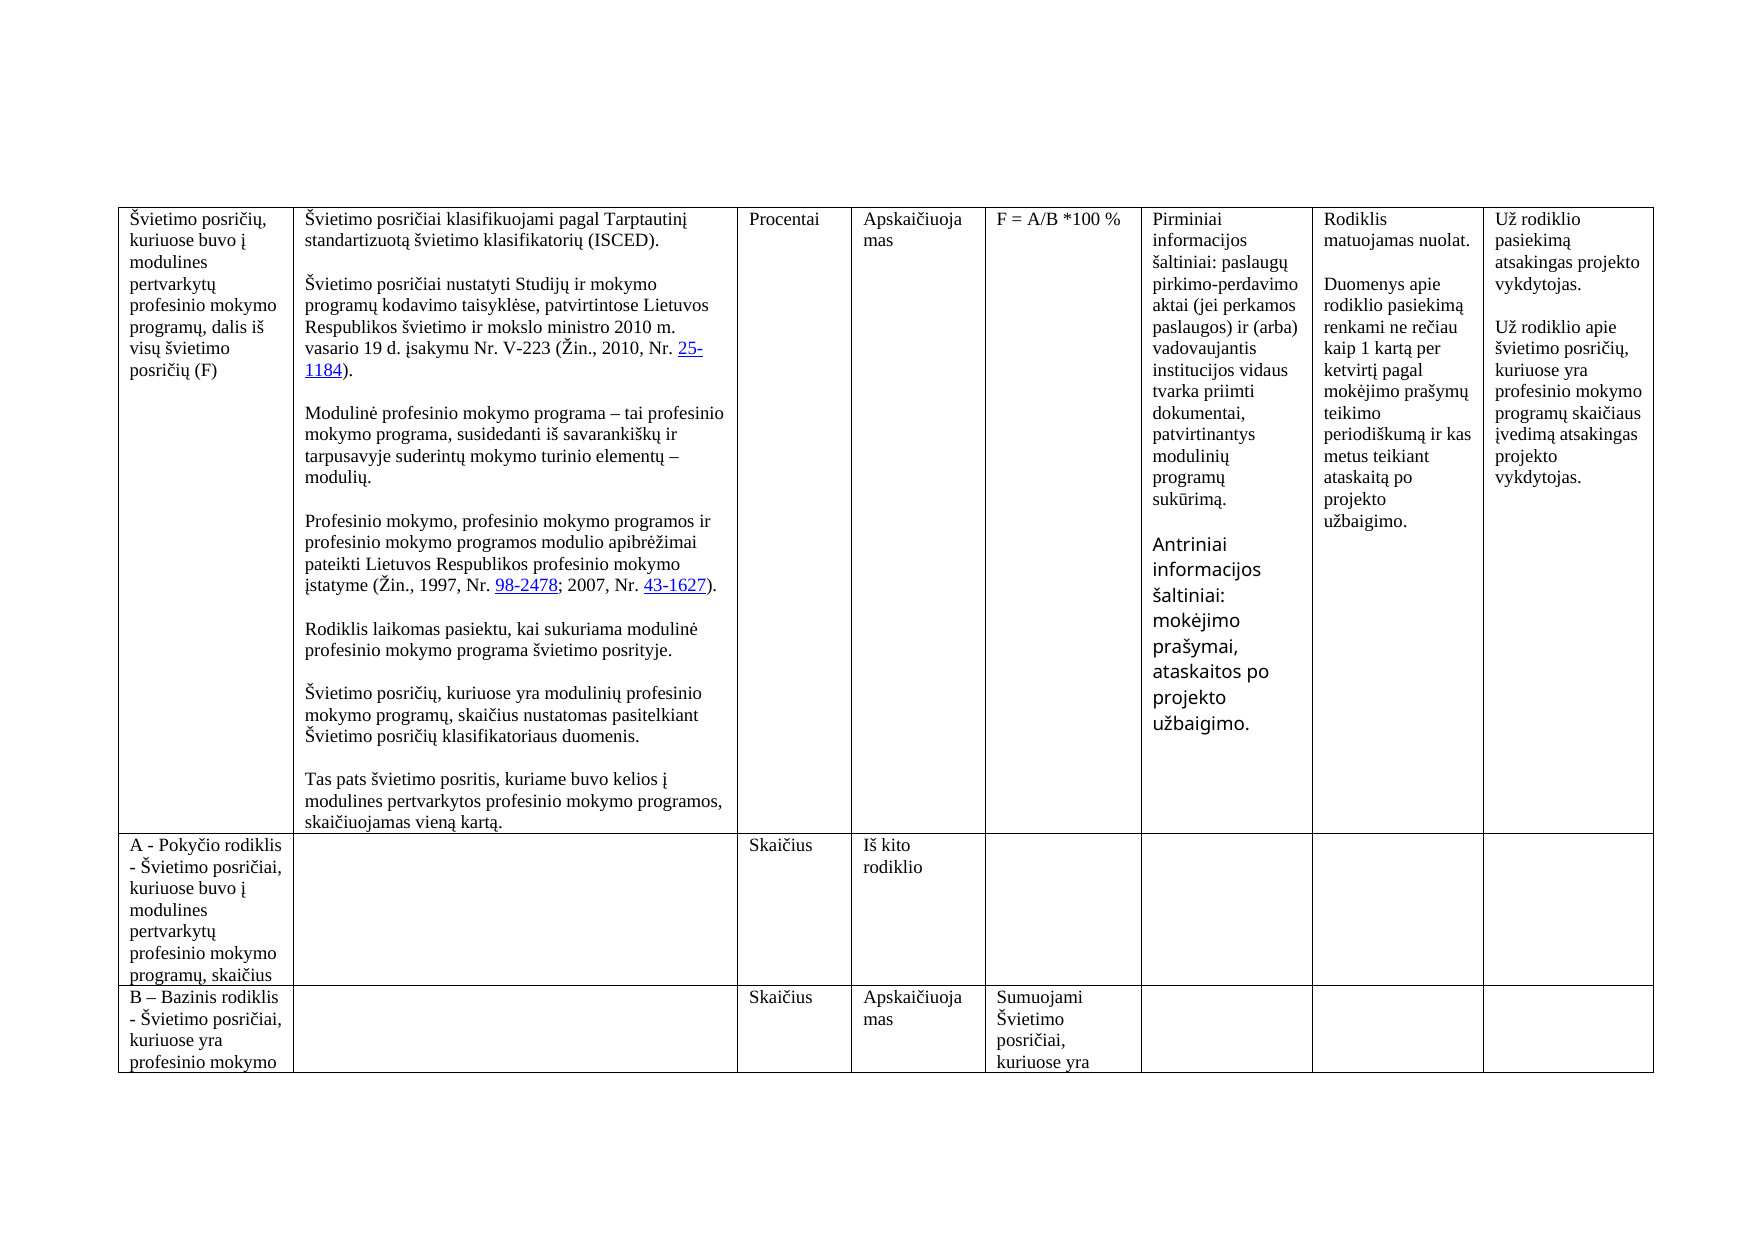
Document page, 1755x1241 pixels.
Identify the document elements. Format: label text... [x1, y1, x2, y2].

table_cell F = A/B *100 % [986, 208, 1141, 833]
table_cell [1313, 834, 1483, 985]
table_cell Apskaičiuojamas [852, 986, 985, 1072]
table_cell Pirminiai informacijos šaltiniai: paslaugų pirkimo-perdavimo aktai (jei perkamos paslaugos) ir (arba) vadovaujantis institucijos vidaus tvarka priimti dokumentai, patvirtinantys modulinių programų sukūrimą. Antriniai informacijos šaltiniai: mokėjimo prašymai, ataskaitos po projekto užbaigimo. [1142, 208, 1312, 833]
table_cell Švietimo posričiai klasifikuojami pagal Tarptautinį standartizuotą švietimo klasifikatorių (ISCED). Švietimo posričiai nustatyti Studijų ir mokymo programų kodavimo taisyklėse, patvirtintose Lietuvos Respublikos švietimo ir mokslo ministro 2010 m. vasario 19 d. įsakymu Nr. V-223 (Žin., 2010, Nr. 25-1184). Modulinė profesinio mokymo programa – tai profesinio mokymo programa, susidedanti iš savarankiškų ir tarpusavyje suderintų mokymo turinio elementų – modulių. Profesinio mokymo, profesinio mokymo programos ir profesinio mokymo programos modulio apibrėžimai pateikti Lietuvos Respublikos profesinio mokymo įstatyme (Žin., 1997, Nr. 98-2478; 2007, Nr. 43-1627). Rodiklis laikomas pasiektu, kai sukuriama modulinė profesinio mokymo programa švietimo posrityje. Švietimo posričių, kuriuose yra modulinių profesinio mokymo programų, skaičius nustatomas pasitelkiant Švietimo posričių klasifikatoriaus duomenis. Tas pats švietimo posritis, kuriame buvo kelios į modulines pertvarkytos profesinio mokymo programos, skaičiuojamas vieną kartą. [294, 208, 737, 833]
table_cell [1484, 986, 1653, 1072]
table_cell Sumuojami Švietimo posričiai, kuriuose yra [986, 986, 1141, 1072]
table_cell Švietimo posričių, kuriuose buvo į modulines pertvarkytų profesinio mokymo programų, dalis iš visų švietimo posričių (F) [119, 208, 293, 833]
table_cell B – Bazinis rodiklis - Švietimo posričiai, kuriuose yra profesinio mokymo [119, 986, 293, 1072]
table_cell [986, 834, 1141, 985]
table_cell Skaičius [738, 834, 851, 985]
table_cell A - Pokyčio rodiklis - Švietimo posričiai, kuriuose buvo į modulines pertvarkytų profesinio mokymo programų, skaičius [119, 834, 293, 985]
table_cell [1313, 986, 1483, 1072]
table_cell Skaičius [738, 986, 851, 1072]
table_cell Procentai [738, 208, 851, 833]
table_cell [1142, 834, 1312, 985]
table_cell Iš kito rodiklio [852, 834, 985, 985]
table_cell [1484, 834, 1653, 985]
table_cell [294, 834, 737, 985]
table_cell Apskaičiuojamas [852, 208, 985, 833]
table_cell Už rodiklio pasiekimą atsakingas projekto vykdytojas. Už rodiklio apie švietimo posričių, kuriuose yra profesinio mokymo programų skaičiaus įvedimą atsakingas projekto vykdytojas. [1484, 208, 1653, 833]
table_cell [1142, 986, 1312, 1072]
table_cell Rodiklis matuojamas nuolat. Duomenys apie rodiklio pasiekimą renkami ne rečiau kaip 1 kartą per ketvirtį pagal mokėjimo prašymų teikimo periodiškumą ir kas metus teikiant ataskaitą po projekto užbaigimo. [1313, 208, 1483, 833]
table_cell [294, 986, 737, 1072]
